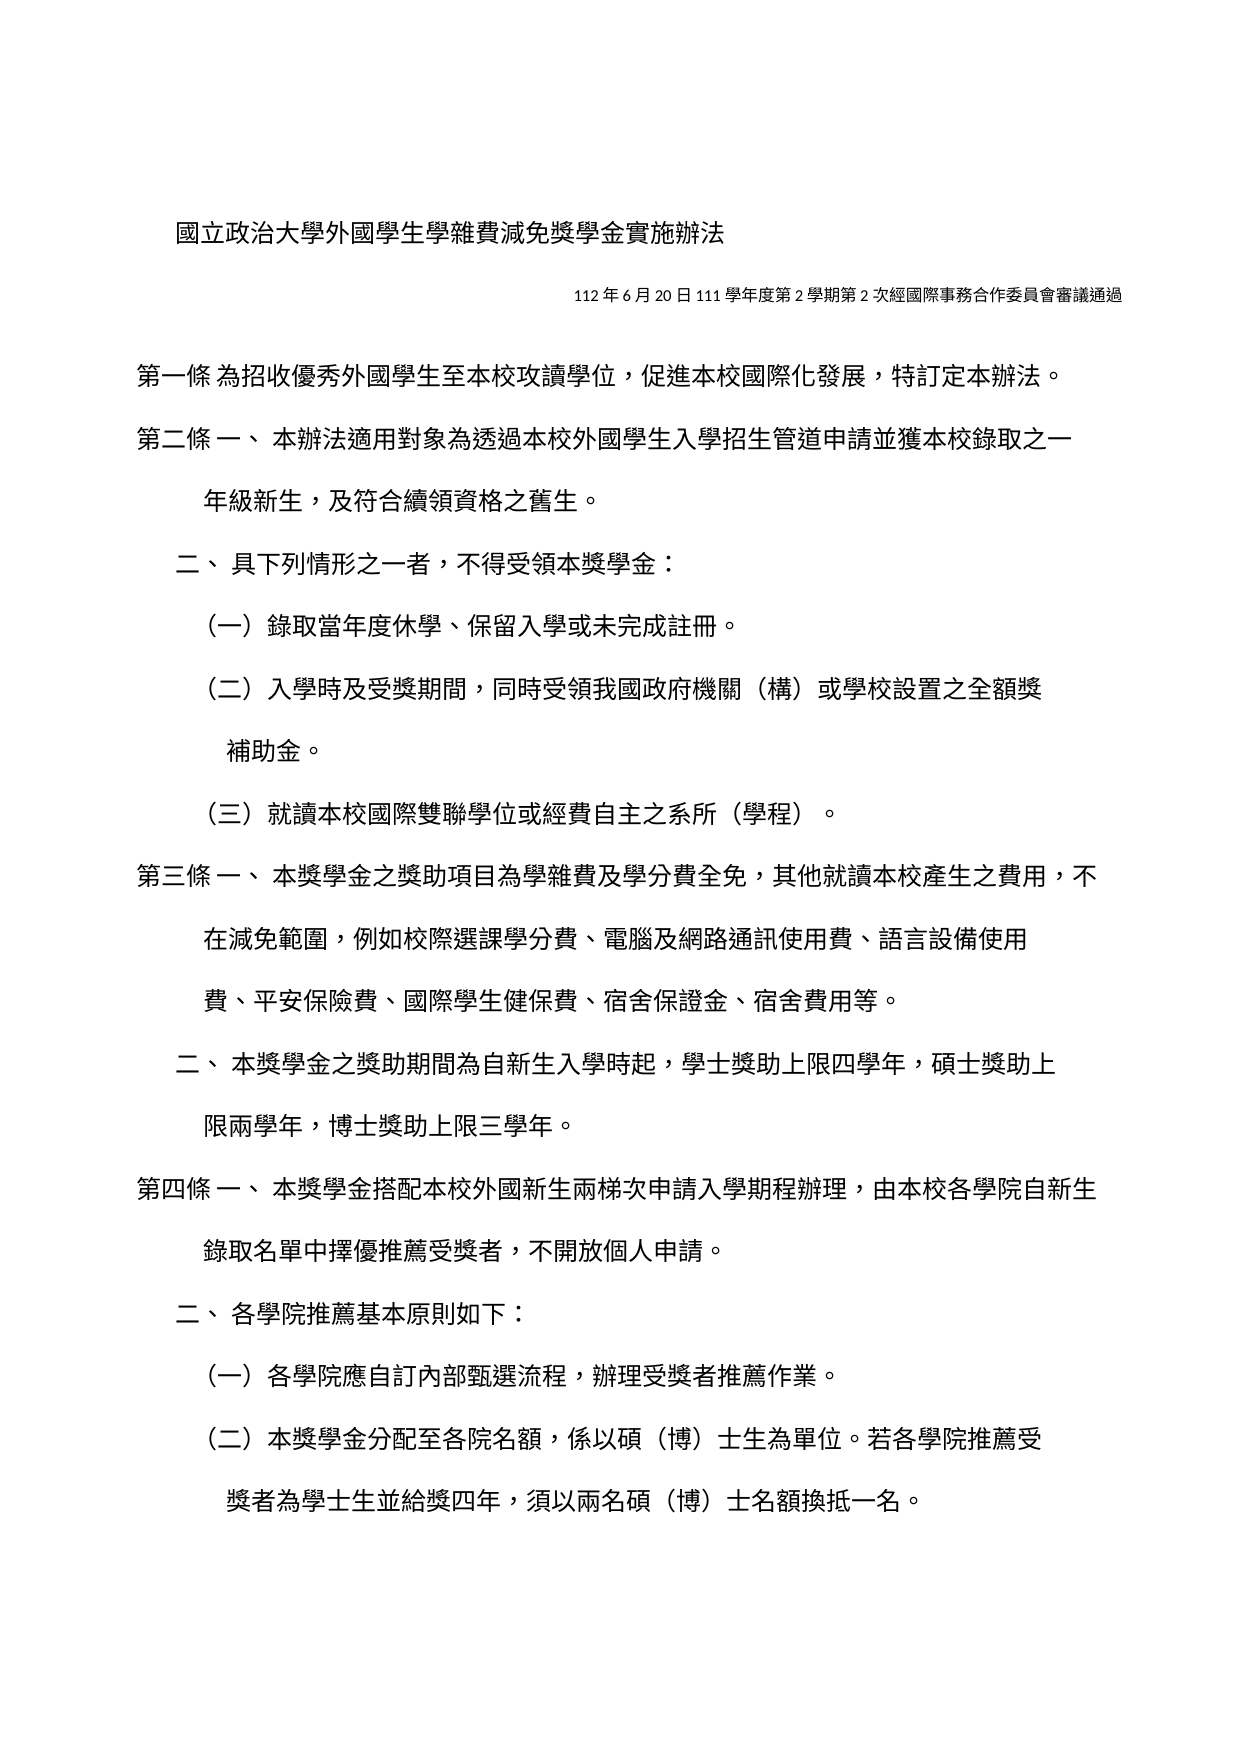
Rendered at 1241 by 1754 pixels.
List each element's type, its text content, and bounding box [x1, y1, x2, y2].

text 在減免範圍，例如校際選課學分費、電腦及網路通訊使用費、語言設備使用 [136, 896, 1122, 958]
text （一）各學院應自訂內部甄選流程，辦理受獎者推薦作業。 [136, 1333, 1122, 1396]
text 二、 各學院推薦基本原則如下： [136, 1271, 1122, 1333]
text 第三條 一、 本獎學金之獎助項目為學雜費及學分費全免，其他就讀本校產生之費用，不 [136, 833, 1122, 896]
text 第二條 一、 本辦法適用對象為透過本校外國學生入學招生管道申請並獲本校錄取之一 [136, 396, 1122, 458]
text 112 年6 月20 日111 學年度第2 學期第2 次經國際事務合作委員會審議通過 [136, 252, 1122, 314]
text 第一條 為招收優秀外國學生至本校攻讀學位，促進本校國際化發展，特訂定本辦法。 [136, 333, 1122, 396]
text 費、平安保險費、國際學生健保費、宿舍保證金、宿舍費用等。 [136, 958, 1122, 1021]
text 年級新生，及符合續領資格之舊生。 [136, 458, 1122, 521]
text （二）入學時及受獎期間，同時受領我國政府機關（構）或學校設置之全額獎 [136, 646, 1122, 708]
text （一）錄取當年度休學、保留入學或未完成註冊。 [136, 583, 1122, 646]
text （二）本獎學金分配至各院名額，係以碩（博）士生為單位。若各學院推薦受 [136, 1396, 1122, 1458]
text 錄取名單中擇優推薦受獎者，不開放個人申請。 [136, 1208, 1122, 1271]
text 二、 具下列情形之一者，不得受領本獎學金： [136, 521, 1122, 583]
text 二、 本獎學金之獎助期間為自新生入學時起，學士獎助上限四學年，碩士獎助上 [136, 1021, 1122, 1083]
text 補助金。 [136, 708, 1122, 771]
text 第四條 一、 本獎學金搭配本校外國新生兩梯次申請入學期程辦理，由本校各學院自新生 [136, 1146, 1122, 1208]
text 國立政治大學外國學生學雜費減免獎學金實施辦法 [136, 189, 1122, 252]
text （三）就讀本校國際雙聯學位或經費自主之系所（學程）。 [136, 771, 1122, 833]
text 獎者為學士生並給獎四年，須以兩名碩（博）士名額換抵一名。 [136, 1458, 1122, 1521]
text 限兩學年，博士獎助上限三學年。 [136, 1083, 1122, 1146]
